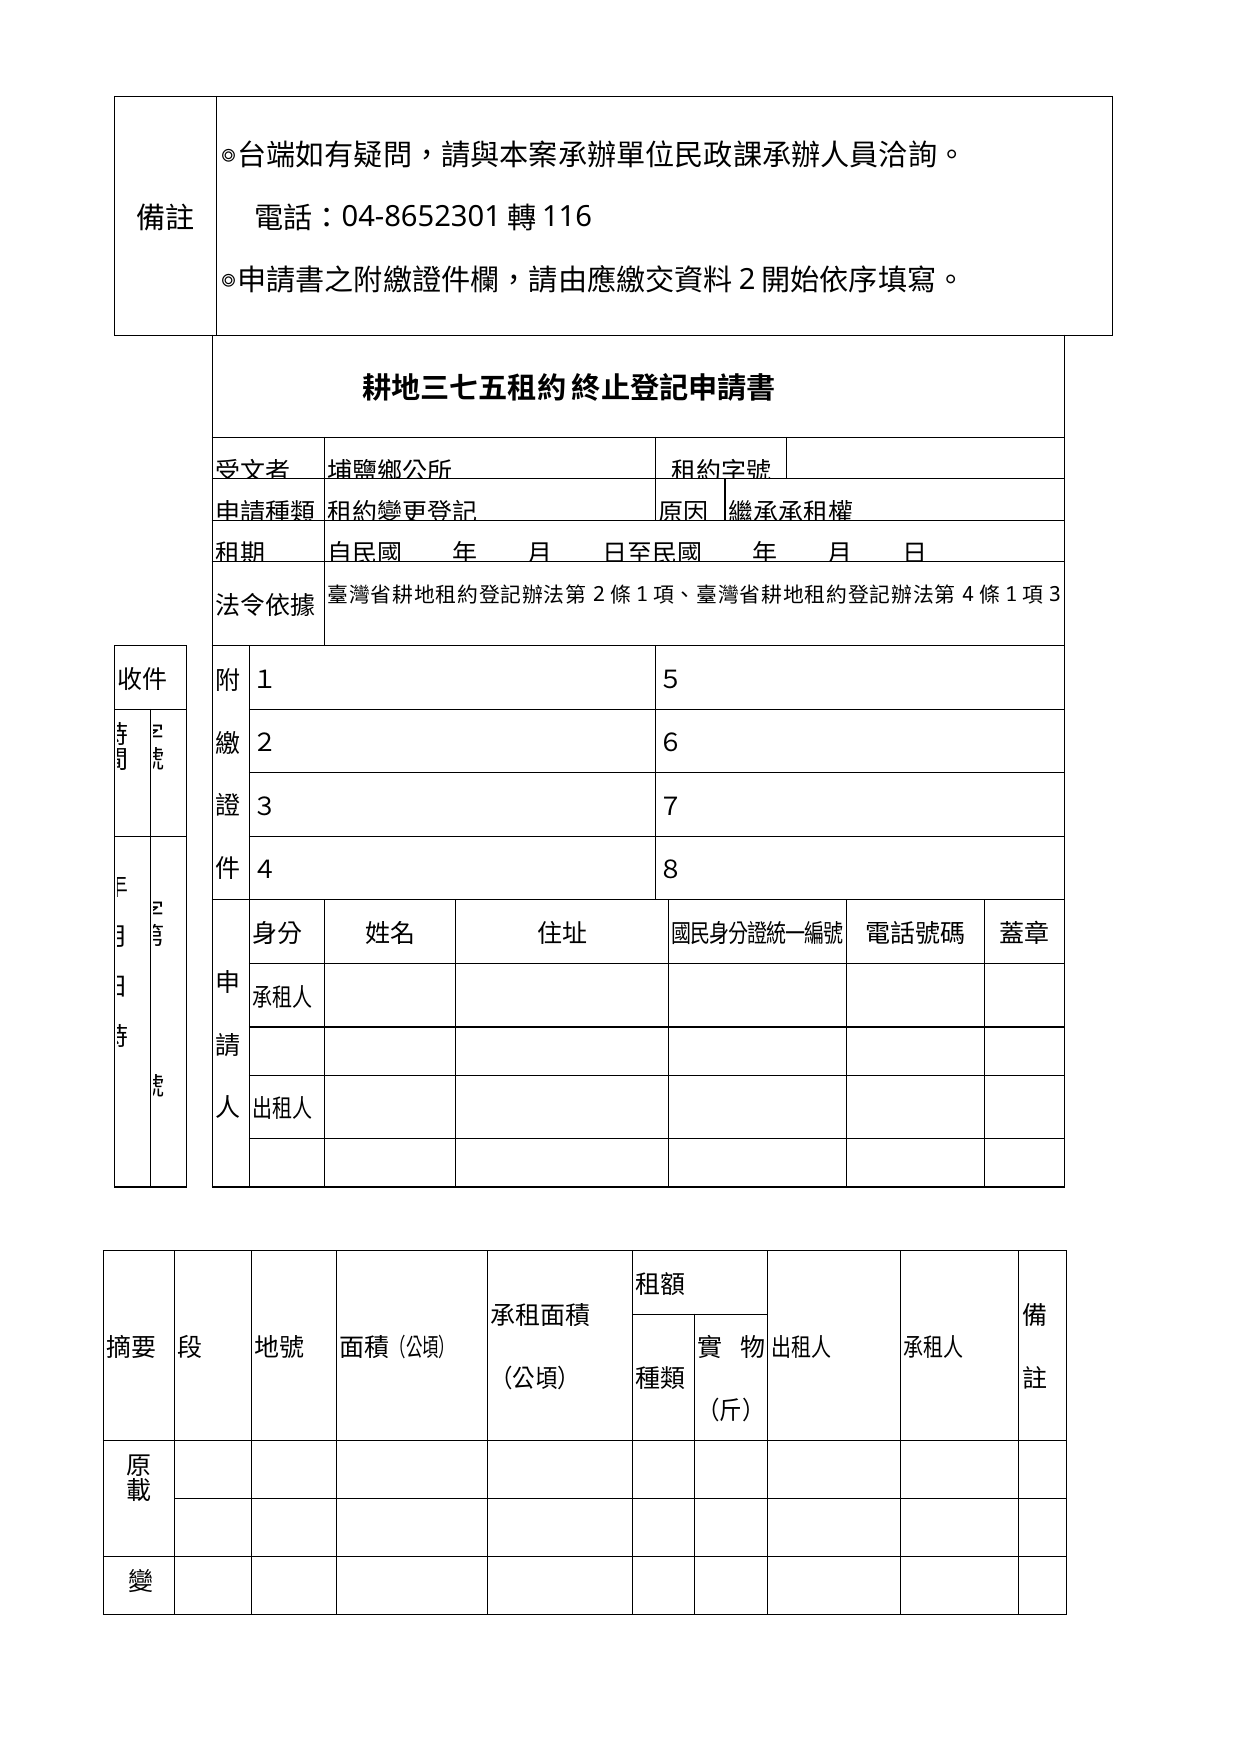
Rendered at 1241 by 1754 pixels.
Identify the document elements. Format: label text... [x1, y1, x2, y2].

table_cell [186, 561, 212, 645]
table_cell [1019, 1441, 1066, 1498]
table_cell [847, 1076, 984, 1138]
table_cell 國民身分證統一編號 [669, 900, 846, 963]
table_cell [633, 1441, 694, 1498]
table_cell [187, 709, 212, 772]
table_cell 租約變更登記 [325, 479, 655, 519]
table_cell 時間 [115, 710, 150, 836]
table_cell [985, 1139, 1064, 1186]
table_cell 種類 [633, 1315, 694, 1439]
table_cell [695, 1557, 767, 1614]
table_cell [187, 836, 212, 899]
table_cell ２ [250, 710, 655, 772]
table_cell [252, 1441, 336, 1498]
table_cell 身分 [250, 900, 324, 963]
table_cell [115, 437, 186, 478]
table_cell [325, 964, 455, 1026]
table_cell [252, 1557, 336, 1614]
table_cell 自民國 年 月 日至民國 年 月 日 [325, 521, 1064, 561]
table_cell 出租人 [250, 1076, 324, 1138]
table_cell [187, 963, 212, 1026]
table_cell [337, 1499, 487, 1556]
table_cell [1065, 1138, 1112, 1186]
table_cell [985, 964, 1064, 1026]
table_cell [115, 520, 186, 561]
table_cell 租約字號 [656, 438, 786, 478]
table_header 承租人 [901, 1251, 1018, 1439]
table_cell [847, 964, 984, 1026]
table_cell [186, 478, 212, 519]
table_cell [695, 1441, 767, 1498]
table_cell [695, 1499, 767, 1556]
table_cell [456, 1028, 668, 1074]
table_cell [325, 1028, 455, 1074]
table_cell [250, 1028, 324, 1074]
table_cell [1065, 645, 1112, 709]
table_cell [337, 1441, 487, 1498]
table_cell 姓名 [325, 900, 455, 963]
table_cell 變 [104, 1557, 174, 1614]
table_header 備註 [1019, 1251, 1066, 1439]
table_cell [1065, 963, 1112, 1026]
table_cell [456, 1076, 668, 1138]
table_cell ４ [250, 837, 655, 899]
table_cell [901, 1557, 1018, 1614]
table_cell [186, 520, 212, 561]
table_cell ６ [656, 710, 1064, 772]
table_cell 受文者 [213, 438, 324, 478]
table_cell [175, 1499, 251, 1556]
table_cell [187, 1026, 212, 1074]
table_cell [187, 645, 212, 709]
table_cell [633, 1499, 694, 1556]
table_cell [1065, 836, 1112, 899]
table_cell [250, 1139, 324, 1186]
table_cell [186, 437, 212, 478]
table_cell [175, 1557, 251, 1614]
table_cell 住址 [456, 900, 668, 963]
table_cell [1065, 520, 1112, 561]
table_cell [1065, 478, 1112, 519]
table_cell [488, 1557, 632, 1614]
table_cell [1065, 336, 1112, 437]
table_cell 耕地三七五租約 [213, 336, 569, 437]
table_cell 租期 [213, 521, 324, 561]
table_cell 法令依據 [213, 562, 324, 645]
table_cell [985, 1028, 1064, 1074]
table_cell [187, 772, 212, 836]
table_cell １ [250, 646, 655, 709]
table_cell [768, 1557, 900, 1614]
table_cell 收件 [115, 646, 186, 709]
table_cell 申請種類 [213, 479, 324, 519]
table_cell [787, 438, 1064, 478]
table_cell 實物（斤） [695, 1315, 767, 1439]
table_cell [456, 964, 668, 1026]
table_cell [488, 1441, 632, 1498]
table_header 承租面積 （公頃） [488, 1251, 632, 1439]
table_cell [1019, 1499, 1066, 1556]
table_cell [252, 1499, 336, 1556]
table_cell [115, 478, 186, 519]
table_cell [1065, 561, 1112, 645]
table_cell 申請人 [213, 900, 249, 1186]
table_cell 蓋章 [985, 900, 1064, 963]
table_cell [1065, 1026, 1112, 1074]
table_cell [847, 1139, 984, 1186]
table_cell ５ [656, 646, 1064, 709]
table_cell 臺灣省耕地租約登記辦法第2條1項、臺灣省耕地租約登記辦法第4條1項3款、臺灣省耕地租約登記辦法第5條1項2款、臺灣省耕地租約登記辦法第5條2項 [325, 562, 1064, 645]
table_cell [1065, 709, 1112, 772]
table_cell [1065, 899, 1112, 963]
table_cell [901, 1499, 1018, 1556]
table_cell 承租人 [250, 964, 324, 1026]
table_cell [115, 561, 186, 645]
table_cell [847, 1028, 984, 1074]
table_cell [1065, 772, 1112, 836]
table_cell [187, 1138, 212, 1186]
table_cell 備註 [115, 97, 216, 334]
table_cell 原載 [104, 1441, 174, 1556]
table_cell [1065, 437, 1112, 478]
table_cell [115, 336, 212, 437]
table_cell [633, 1557, 694, 1614]
table_cell [488, 1499, 632, 1556]
table_header 地號 [252, 1251, 336, 1439]
table_cell ７ [656, 773, 1064, 836]
table_cell [669, 1139, 846, 1186]
table_cell [1065, 1075, 1112, 1138]
table_cell 終止登記申請書 [569, 336, 1064, 437]
table_cell 電話號碼 [847, 900, 984, 963]
table_cell [669, 1028, 846, 1074]
table_header 摘要 [104, 1251, 174, 1439]
table_cell [187, 899, 212, 963]
table_header 租額 [633, 1251, 767, 1313]
table_header 段 [175, 1251, 251, 1439]
table_cell 年 月 日 時 [115, 837, 150, 1186]
table_cell 字號 [151, 710, 186, 836]
table_cell [669, 1076, 846, 1138]
table_cell [901, 1441, 1018, 1498]
table_cell 字第 號 [151, 837, 186, 1186]
table_cell 繼承承租權 [726, 479, 1064, 519]
table_cell [669, 964, 846, 1026]
table_header 出租人 [768, 1251, 900, 1439]
table_cell [187, 1075, 212, 1138]
table_cell [325, 1139, 455, 1186]
table_cell [768, 1499, 900, 1556]
table_header 面積（公頃） [337, 1251, 487, 1439]
table_cell [456, 1139, 668, 1186]
table_cell [175, 1441, 251, 1498]
table_cell ３ [250, 773, 655, 836]
table_cell ◎台端如有疑問，請與本案承辦單位民政課承辦人員洽詢。 電話：04-8652301轉116 ◎申請書之附繳證件欄，請由應繳交資料2開始依序填寫。 [217, 97, 1112, 334]
table_cell [985, 1076, 1064, 1138]
table_cell 原因 [656, 479, 724, 519]
table_cell 埔鹽鄉公所 [325, 438, 655, 478]
table_cell [1019, 1557, 1066, 1614]
table_cell ８ [656, 837, 1064, 899]
table_cell [325, 1076, 455, 1138]
table_cell [768, 1441, 900, 1498]
table_cell 附繳證件 [213, 646, 249, 899]
table_cell [337, 1557, 487, 1614]
